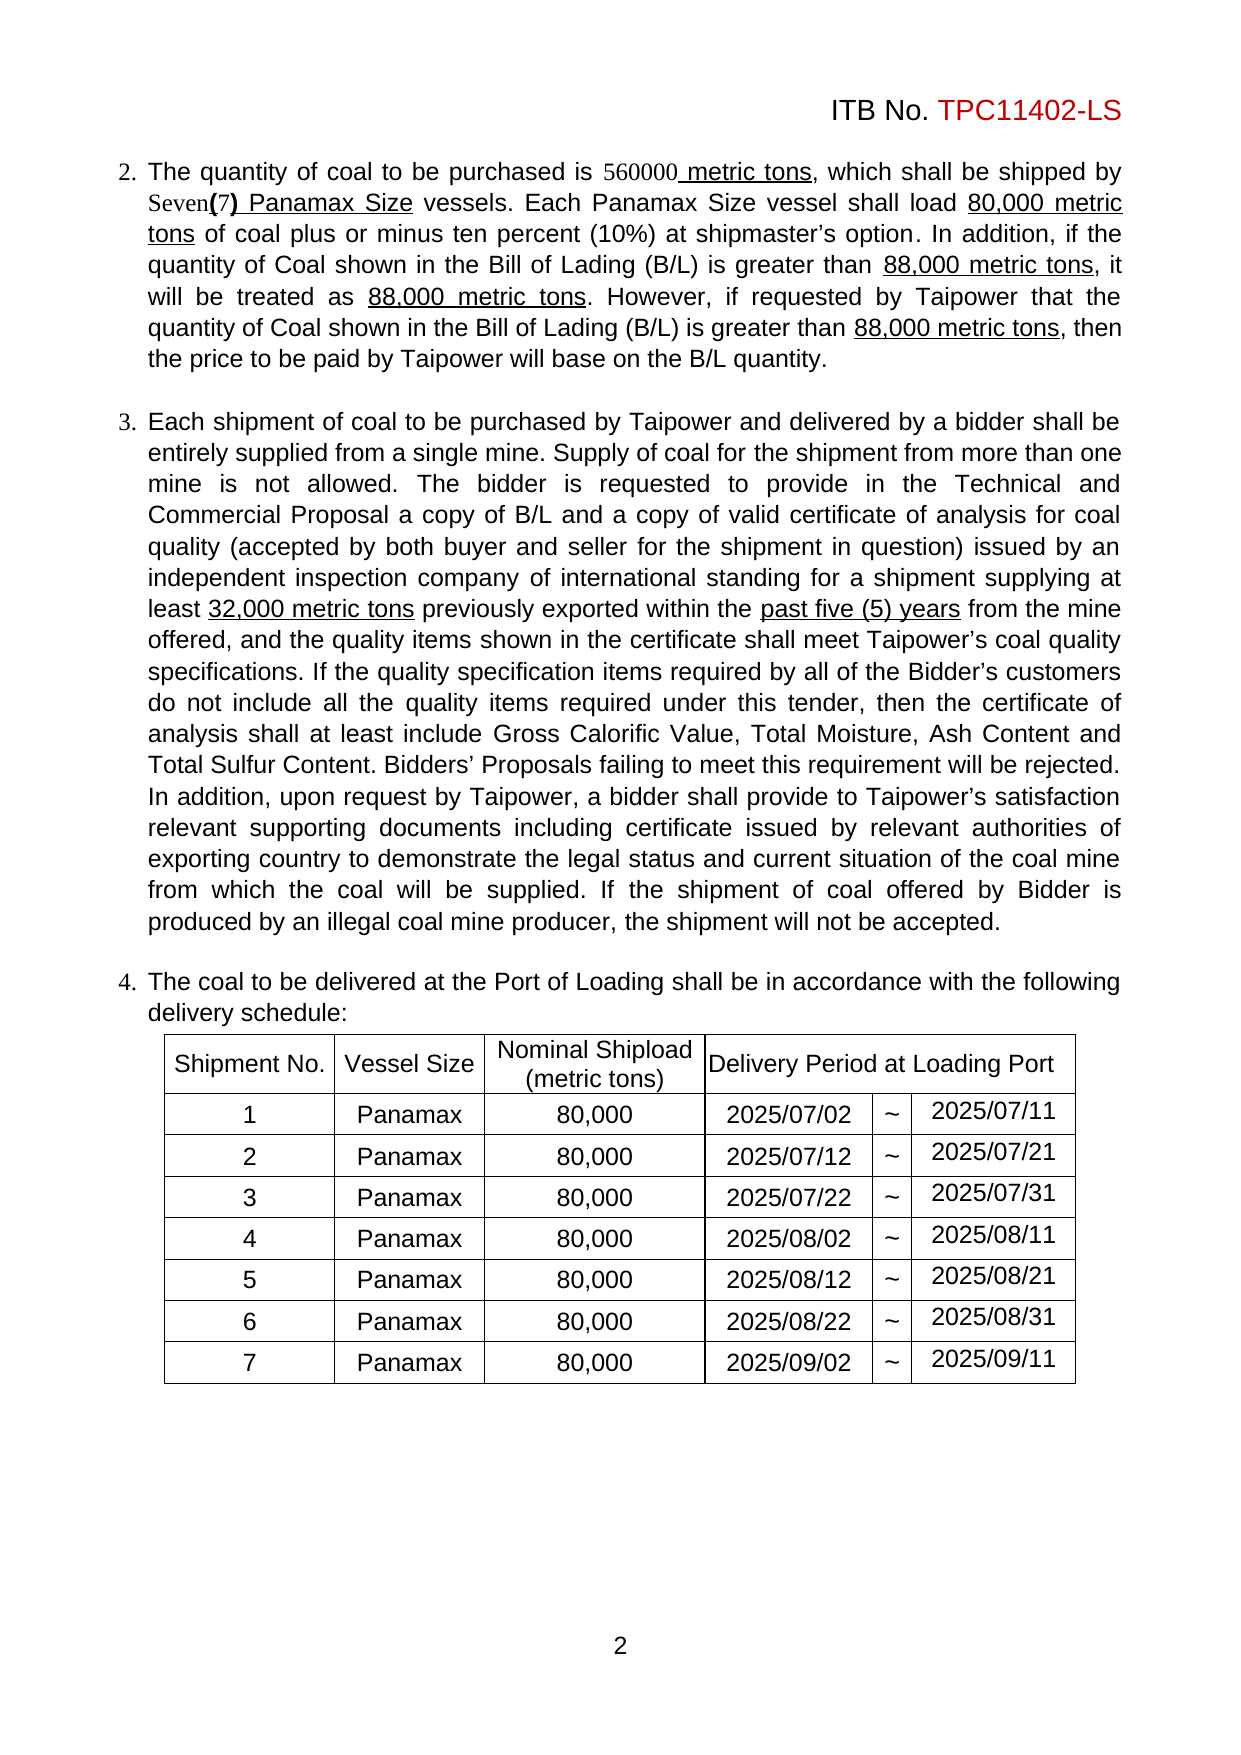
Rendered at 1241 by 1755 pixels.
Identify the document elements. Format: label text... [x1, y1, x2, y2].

table_cell 80,000 [485, 1135, 704, 1176]
table_cell 80,000 [485, 1177, 704, 1217]
table_cell ~ [873, 1218, 911, 1258]
table_cell Panamax [335, 1177, 484, 1217]
table_cell ~ [873, 1342, 911, 1382]
table_cell ~ [873, 1301, 911, 1341]
table_cell Panamax [335, 1260, 484, 1300]
table_cell Panamax [335, 1218, 484, 1258]
table_cell 7 [165, 1342, 334, 1382]
table_cell Panamax [335, 1342, 484, 1382]
table_cell 2025/08/02 [706, 1218, 872, 1258]
table_cell 2025/08/31 [912, 1301, 1075, 1341]
table_cell 2025/08/12 [706, 1260, 872, 1300]
table_cell 2025/07/02 [706, 1094, 872, 1134]
list The quantity of coal to be purchased is 560000 metric tons, which shall be shipped by Seven(7) Panamax Size vessels. Each Panamax Size vessel shall load 80,000 metric tons of coal plus or minus ten percent (10%) at shipmaster’s option. In addition, if the quantity of Coal shown in the Bill of Lading (B/L) is greater than 88,000 metric tons, it will be treated as 88,000 metric tons. However, if requested by Taipower that the quantity of Coal shown in the Bill of Lading (B/L) is greater than 88,000 metric tons, then the price to be paid by Taipower will base on the B/L quantity. [118, 155, 1122, 374]
table_cell 80,000 [485, 1094, 704, 1134]
table_cell 4 [165, 1218, 334, 1258]
table_cell ~ [873, 1177, 911, 1217]
table_cell 80,000 [485, 1342, 704, 1382]
table_cell 2025/08/22 [706, 1301, 872, 1341]
table_cell Panamax [335, 1135, 484, 1176]
list Each shipment of coal to be purchased by Taipower and delivered by a bidder shall be entirely supplied from a single mine. Supply of coal for the shipment from more than one mine is not allowed. The bidder is requested to provide in the Technical and Commercial Proposal a copy of B/L and a copy of valid certificate of analysis for coal quality (accepted by both buyer and seller for the shipment in question) issued by an independent inspection company of international standing for a shipment supplying at least 32,000 metric tons previously exported within the past five (5) years from the mine offered, and the quality items shown in the certificate shall meet Taipower’s coal quality specifications. If the quality specification items required by all of the Bidder’s customers do not include all the quality items required under this tender, then the certificate of analysis shall at least include Gross Calorific Value, Total Moisture, Ash Content and Total Sulfur Content. Bidders’ Proposals failing to meet this requirement will be rejected. In addition, upon request by Taipower, a bidder shall provide to Taipower’s satisfaction relevant supporting documents including certificate issued by relevant authorities of exporting country to demonstrate the legal status and current situation of the coal mine from which the coal will be supplied. If the shipment of coal offered by Bidder is produced by an illegal coal mine producer, the shipment will not be accepted. [118, 405, 1122, 936]
table_cell 2025/09/11 [912, 1342, 1075, 1382]
table_cell 6 [165, 1301, 334, 1341]
table_cell ~ [873, 1135, 911, 1176]
table_cell 2 [165, 1135, 334, 1176]
table_cell 2025/07/21 [912, 1135, 1075, 1176]
table_cell 80,000 [485, 1260, 704, 1300]
table_cell 2025/08/11 [912, 1218, 1075, 1258]
table_cell 80,000 [485, 1218, 704, 1258]
table_header Nominal Shipload (metric tons) [485, 1035, 704, 1093]
table_cell 2025/07/11 [912, 1094, 1075, 1134]
table_cell ~ [873, 1260, 911, 1300]
table_cell 3 [165, 1177, 334, 1217]
table_cell 2025/07/31 [912, 1177, 1075, 1217]
table_cell 1 [165, 1094, 334, 1134]
table_cell 2025/08/21 [912, 1260, 1075, 1300]
table_cell ~ [873, 1094, 911, 1134]
table_cell Panamax [335, 1301, 484, 1341]
list The coal to be delivered at the Port of Loading shall be in accordance with the following delivery schedule: [118, 965, 1122, 1027]
table_header Vessel Size [335, 1035, 484, 1093]
table_cell 2025/07/12 [706, 1135, 872, 1176]
table_cell 2025/09/02 [706, 1342, 872, 1382]
table_header Delivery Period at Loading Port [706, 1035, 1075, 1093]
table_cell 5 [165, 1260, 334, 1300]
table_cell Panamax [335, 1094, 484, 1134]
table_cell 2025/07/22 [706, 1177, 872, 1217]
table_cell 80,000 [485, 1301, 704, 1341]
table_header Shipment No. [165, 1035, 334, 1093]
